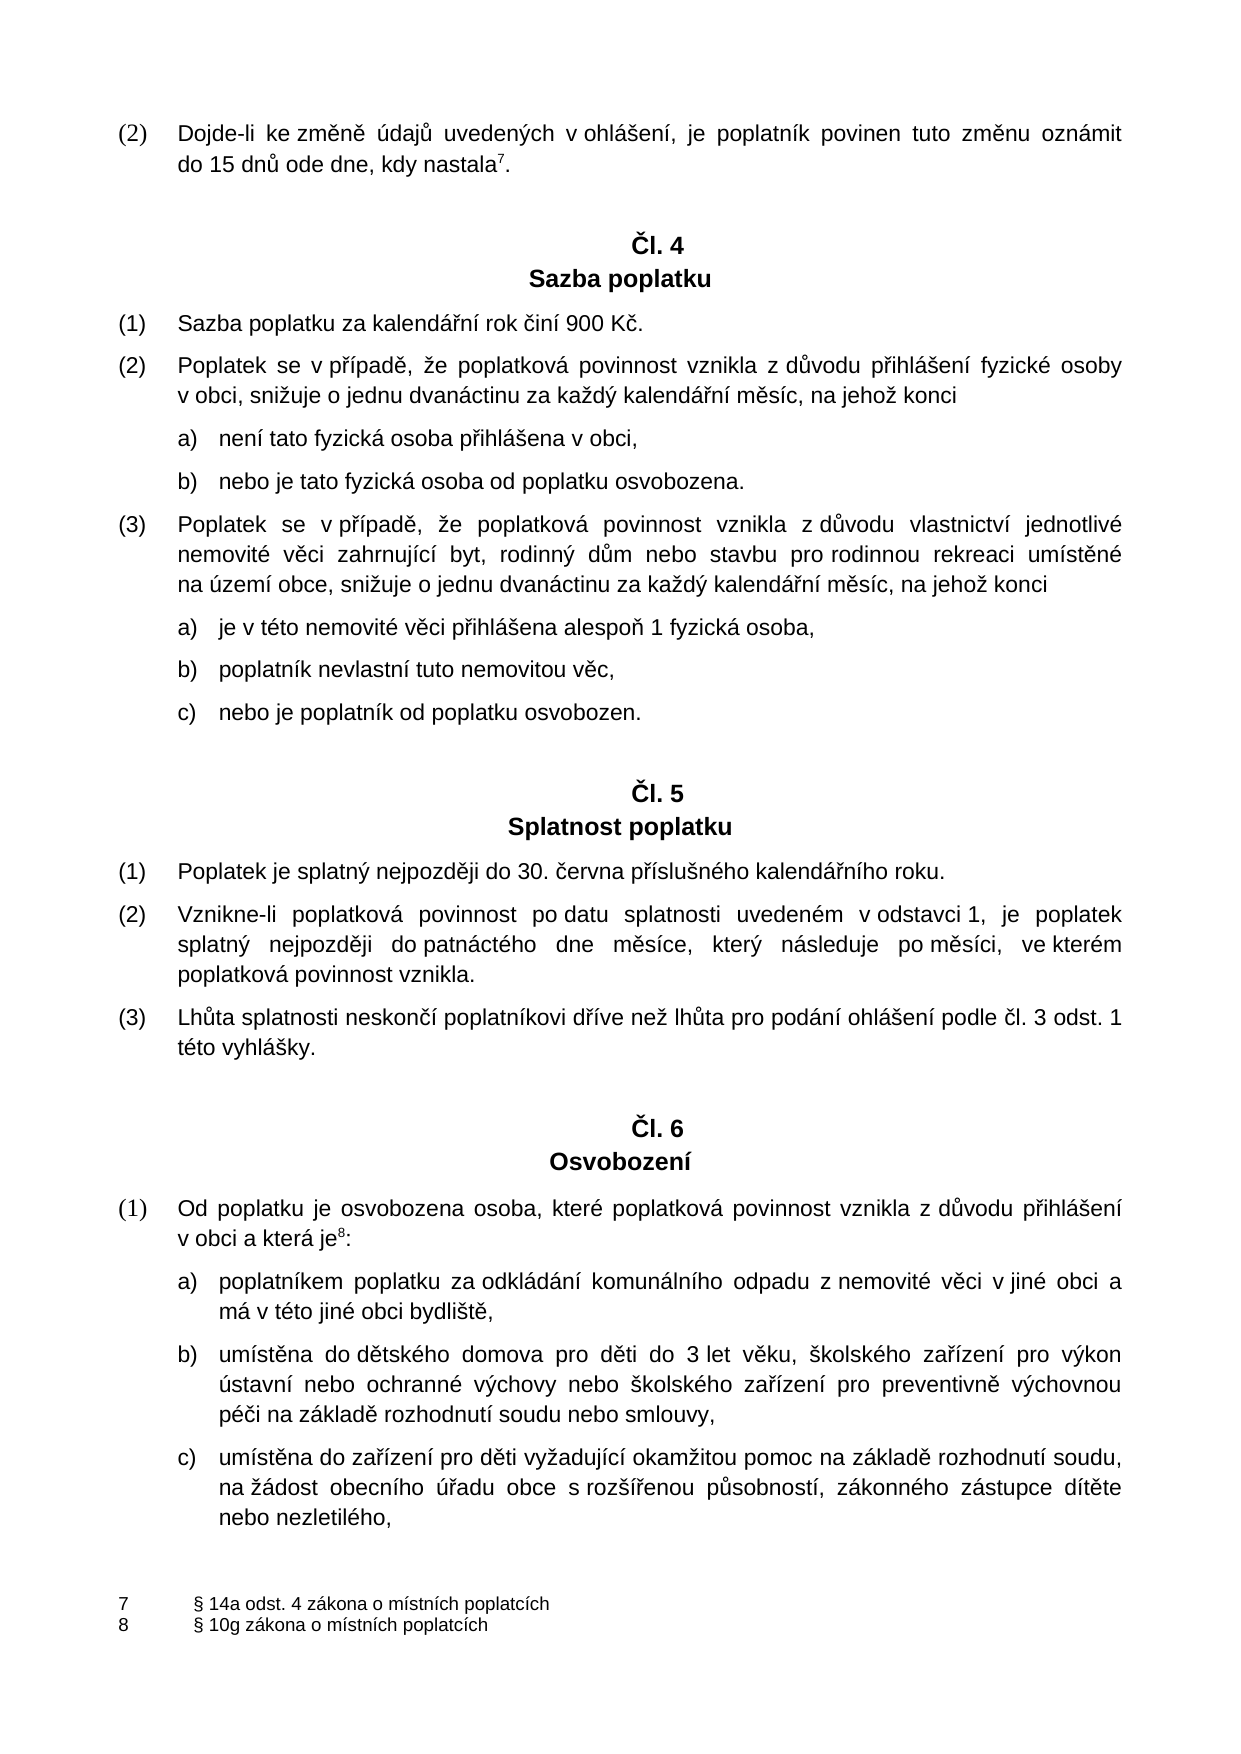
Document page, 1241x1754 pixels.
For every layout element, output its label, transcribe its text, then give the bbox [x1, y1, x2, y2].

list § 14a odst. 4 zákona o místních poplatcích [118, 1593, 1122, 1614]
list Od poplatku je osvobozena osoba, které poplatková povinnost vznikla z důvodu přihlášení v obci a která je: [118, 1193, 1122, 1252]
list Poplatek se v případě, že poplatková povinnost vznikla z důvodu vlastnictví jednotlivé nemovité věci zahrnující byt, rodinný dům nebo stavbu pro rodinnou rekreaci umístěné na území obce, snižuje o jednu dvanáctinu za každý kalendářní měsíc, na jehož konci [118, 511, 1122, 597]
list Sazba poplatku za kalendářní rok činí 900 Kč. [118, 309, 1122, 336]
list Lhůta splatnosti neskončí poplatníkovi dříve než lhůta pro podání ohlášení podle čl. 3 odst. 1 této vyhlášky. [118, 1004, 1122, 1060]
list nebo je poplatník od poplatku osvobozen. [177, 699, 1122, 725]
list umístěna do dětského domova pro děti do 3 let věku, školského zařízení pro výkon ústavní nebo ochranné výchovy nebo školského zařízení pro preventivně výchovnou péči na základě rozhodnutí soudu nebo smlouvy, [177, 1341, 1122, 1428]
list poplatníkem poplatku za odkládání komunálního odpadu z nemovité věci v jiné obci a má v této jiné obci bydliště, [177, 1268, 1122, 1324]
list není tato fyzická osoba přihlášena v obci, [177, 425, 1122, 451]
subtitle Čl. 4 Sazba poplatku [118, 231, 1122, 293]
list § 10g zákona o místních poplatcích [118, 1614, 1122, 1636]
list poplatník nevlastní tuto nemovitou věc, [177, 656, 1122, 683]
list je v této nemovité věci přihlášena alespoň 1 fyzická osoba, [177, 614, 1122, 640]
subtitle Čl. 5 Splatnost poplatku [118, 779, 1122, 841]
subtitle Čl. 6 Osvobození [118, 1114, 1122, 1176]
list nebo je tato fyzická osoba od poplatku osvobozena. [177, 468, 1122, 494]
list Poplatek se v případě, že poplatková povinnost vznikla z důvodu přihlášení fyzické osoby v obci, snižuje o jednu dvanáctinu za každý kalendářní měsíc, na jehož konci [118, 352, 1122, 409]
list umístěna do zařízení pro děti vyžadující okamžitou pomoc na základě rozhodnutí soudu, na žádost obecního úřadu obce s rozšířenou působností, zákonného zástupce dítěte nebo nezletilého, [177, 1444, 1122, 1531]
list Vznikne-li poplatková povinnost po datu splatnosti uvedeném v odstavci 1, je poplatek splatný nejpozději do patnáctého dne měsíce, který následuje po měsíci, ve kterém poplatková povinnost vznikla. [118, 901, 1122, 987]
list Dojde-li ke změně údajů uvedených v ohlášení, je poplatník povinen tuto změnu oznámit do 15 dnů ode dne, kdy nastala. [118, 118, 1122, 177]
list Poplatek je splatný nejpozději do 30. června příslušného kalendářního roku. [118, 858, 1122, 884]
